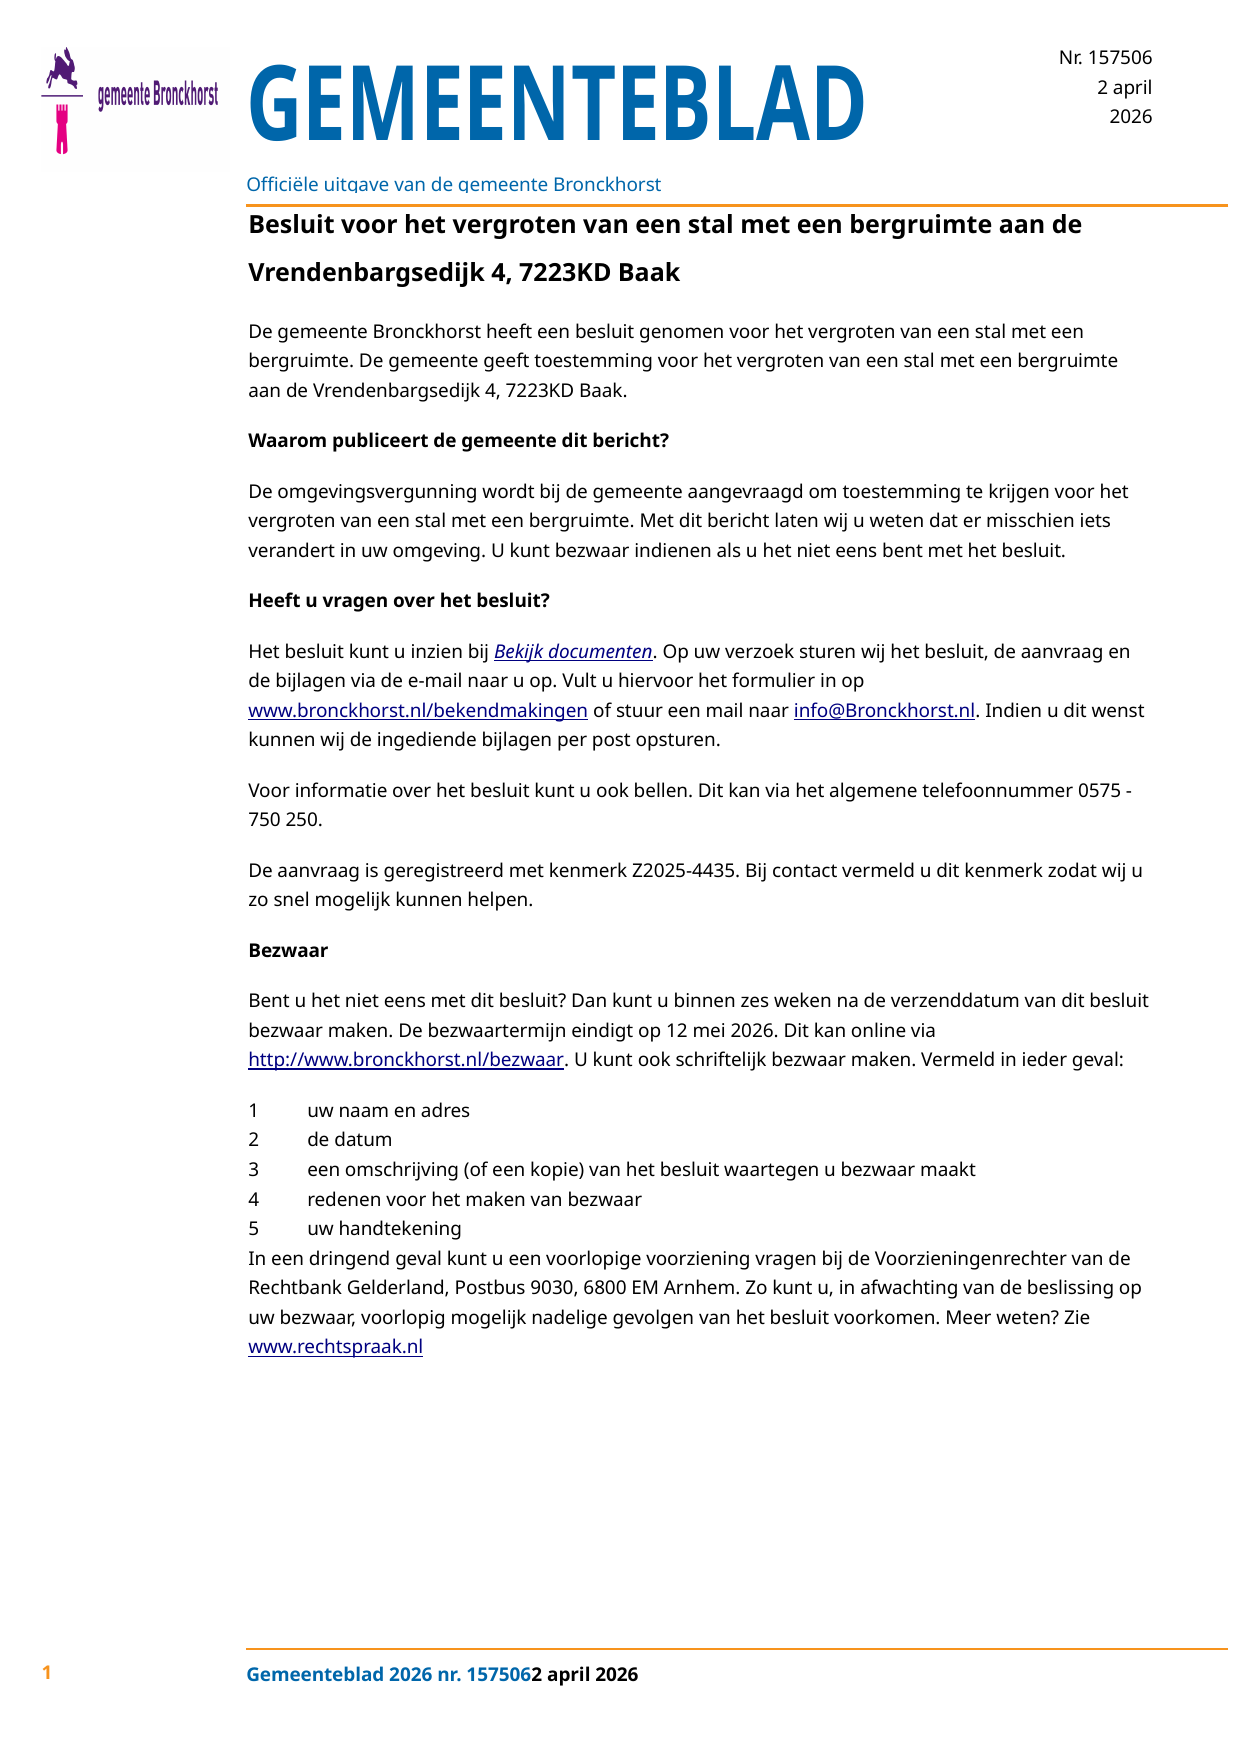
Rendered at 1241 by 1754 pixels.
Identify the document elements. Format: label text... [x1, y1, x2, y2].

text Bent u het niet eens met dit besluit? Dan kunt u binnen zes weken na de verzenddatum van dit besluit bezwaar maken. De bezwaartermijn eindigt op 12 mei 2026. Dit kan online via http://www.bronckhorst.nl/bezwaar. U kunt ook schriftelijk bezwaar maken. Vermeld in ieder geval: [248, 987, 1152, 1072]
text Het besluit kunt u inzien bij Bekijk documenten. Op uw verzoek sturen wij het besluit, de aanvraag en de bijlagen via de e-mail naar u op. Vult u hiervoor het formulier in op www.bronckhorst.nl/bekendmakingen of stuur een mail naar info@Bronckhorst.nl. Indien u dit wenst kunnen wij de ingediende bijlagen per post opsturen. [248, 638, 1152, 752]
list uw handtekening [248, 1215, 1152, 1241]
list een omschrijving (of een kopie) van het besluit waartegen u bezwaar maakt [248, 1156, 1152, 1182]
text De omgevingsvergunning wordt bij de gemeente aangevraagd om toestemming te krijgen voor het vergroten van een stal met een bergruimte. Met dit bericht laten wij u weten dat er misschien iets verandert in uw omgeving. U kunt bezwaar indienen als u het niet eens bent met het besluit. [248, 478, 1152, 563]
text Besluit voor het vergroten van een stal met een bergruimte aan de Vrendenbargsedijk 4, 7223KD Baak [248, 207, 1152, 288]
text De gemeente Bronckhorst heeft een besluit genomen voor het vergroten van een stal met een bergruimte. De gemeente geeft toestemming voor het vergroten van een stal met een bergruimte aan de Vrendenbargsedijk 4, 7223KD Baak. [248, 318, 1152, 403]
list redenen voor het maken van bezwaar [248, 1186, 1152, 1212]
text De aanvraag is geregistreerd met kenmerk Z2025-4435. Bij contact vermeld u dit kenmerk zodat wij u zo snel mogelijk kunnen helpen. [248, 857, 1152, 912]
picture [41, 47, 231, 172]
text Voor informatie over het besluit kunt u ook bellen. Dit kan via het algemene telefoonnummer 0575 - 750 250. [248, 777, 1152, 832]
list uw naam en adres [248, 1097, 1152, 1123]
text In een dringend geval kunt u een voorlopige voorziening vragen bij de Voorzieningenrechter van de Rechtbank Gelderland, Postbus 9030, 6800 EM Arnhem. Zo kunt u, in afwachting van de beslissing op uw bezwaar, voorlopig mogelijk nadelige gevolgen van het besluit voorkomen. Meer weten? Zie www.rechtspraak.nl [248, 1245, 1152, 1359]
list de datum [248, 1127, 1152, 1152]
text Waarom publiceert de gemeente dit bericht? [248, 427, 1152, 453]
text Bezwaar [248, 937, 1152, 963]
text Heeft u vragen over het besluit? [248, 587, 1152, 613]
